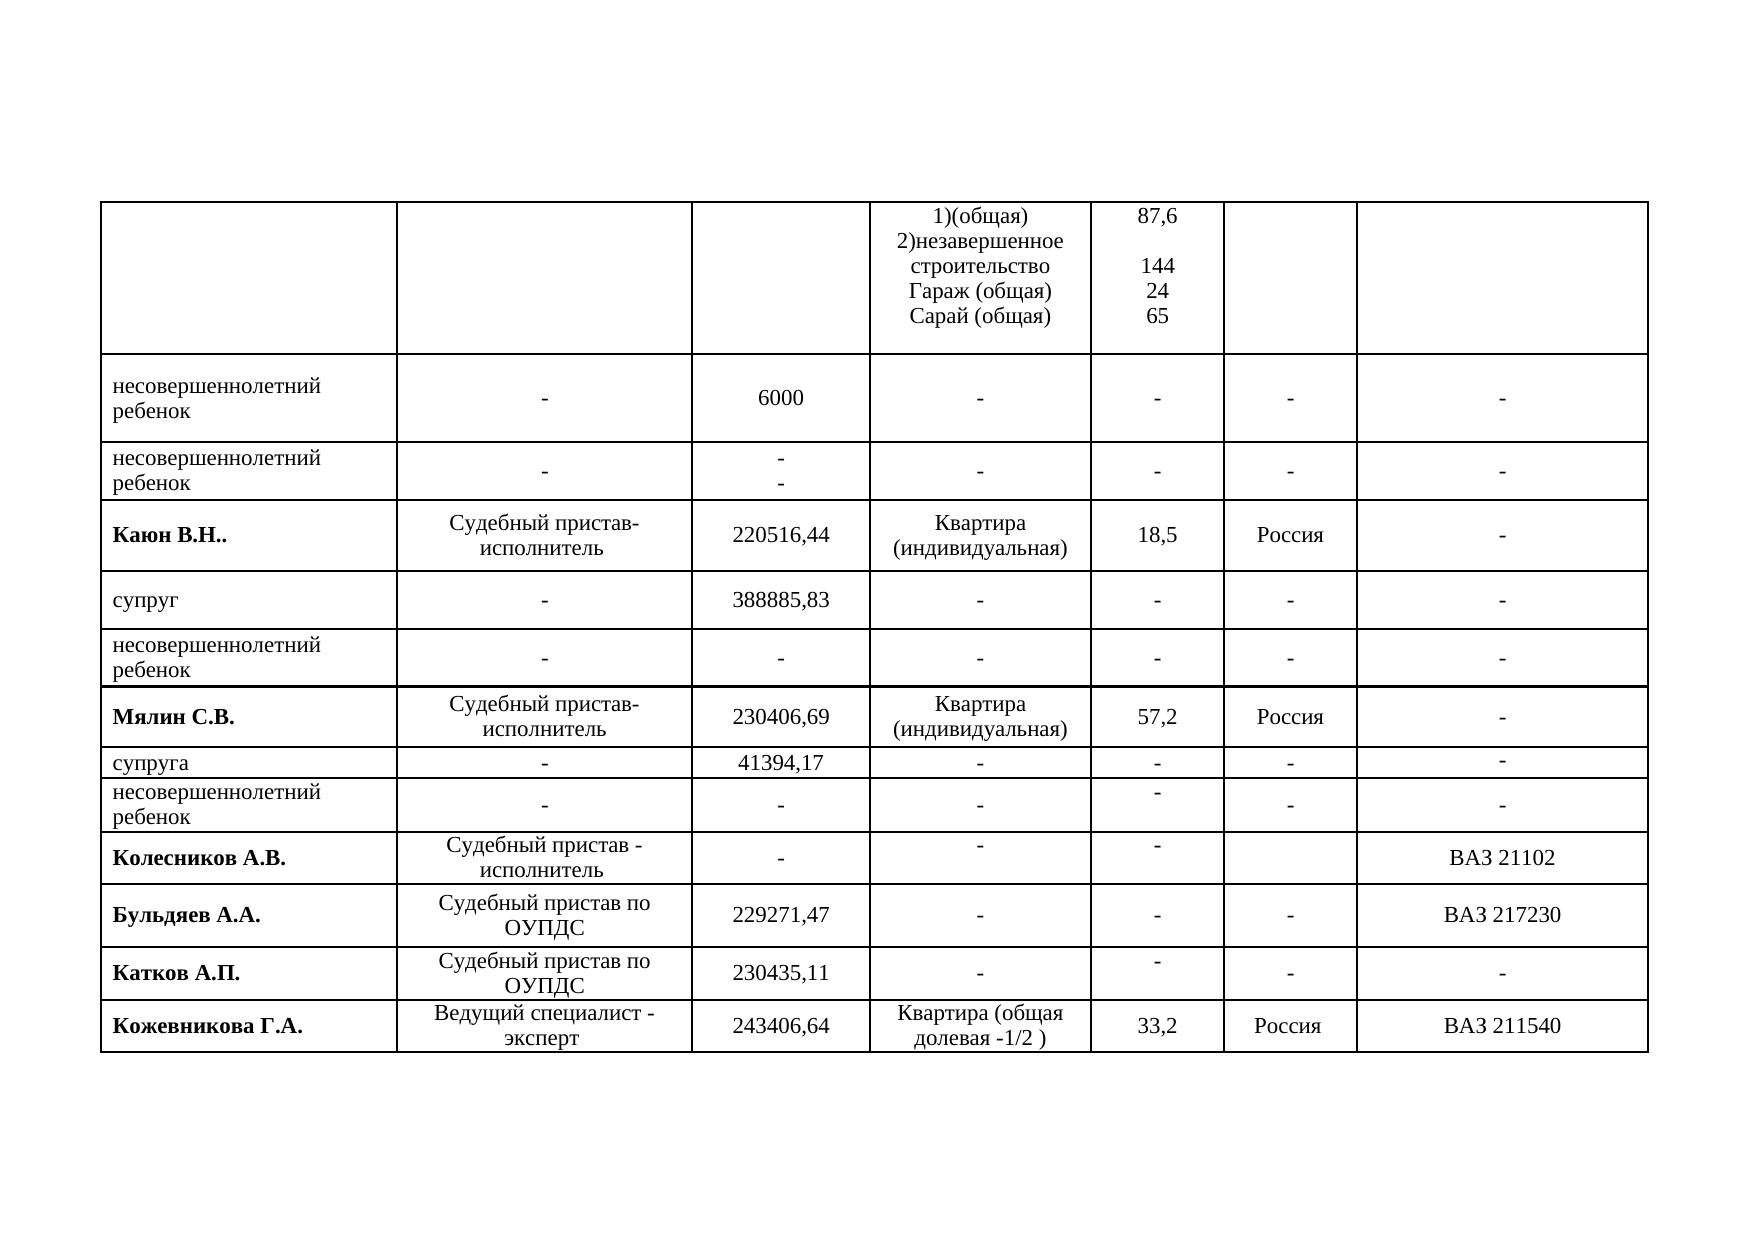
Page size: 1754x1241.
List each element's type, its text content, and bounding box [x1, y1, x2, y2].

table_cell - [398, 630, 691, 685]
table_cell - [871, 443, 1090, 498]
table_cell ВАЗ 217230 [1358, 885, 1647, 946]
table_cell - [1092, 748, 1223, 777]
table_cell - [1092, 572, 1223, 628]
table_cell - [1092, 630, 1223, 685]
table_cell - [1358, 779, 1647, 831]
table_cell - [1358, 501, 1647, 570]
table_cell - [1092, 355, 1223, 441]
table_cell - [1225, 355, 1356, 441]
table_cell [1649, 883, 1655, 946]
table_cell [1358, 203, 1647, 353]
table_cell Мялин С.В. [102, 688, 396, 746]
table_cell - [871, 355, 1090, 441]
table_cell - [1358, 688, 1647, 746]
table_cell Судебный пристав по ОУПДС [398, 885, 691, 946]
table_cell - [1092, 443, 1223, 498]
table_cell 230406,69 [693, 688, 869, 746]
table_cell несовершеннолетний ребенок [102, 355, 396, 441]
table_cell 87,6 144 24 65 [1092, 203, 1223, 353]
table_cell - [1092, 948, 1223, 998]
table_cell - [1225, 779, 1356, 831]
table_cell 6000 [693, 355, 869, 441]
table_cell супруга [102, 748, 396, 777]
table_cell 18,5 [1092, 501, 1223, 570]
table_cell [1225, 203, 1356, 353]
table_cell - [1092, 779, 1223, 831]
table_cell [1649, 831, 1655, 883]
table_cell Квартира (индивидуальная) [871, 688, 1090, 746]
table_cell 41394,17 [693, 748, 869, 777]
table_cell - [871, 948, 1090, 998]
table_cell - [398, 572, 691, 628]
table_cell Катков А.П. [102, 948, 396, 998]
table_cell [1649, 570, 1655, 628]
table_cell - [871, 572, 1090, 628]
table_cell несовершеннолетний ребенок [102, 779, 396, 831]
table_cell 33,2 [1092, 1001, 1223, 1051]
table_cell - [1358, 630, 1647, 685]
table_cell 388885,83 [693, 572, 869, 628]
table_cell [1649, 441, 1655, 498]
table_cell - [871, 630, 1090, 685]
table_cell Квартира (общая долевая -1/2 ) [871, 1001, 1090, 1051]
table_cell - - [1358, 748, 1647, 777]
table_cell - [871, 779, 1090, 831]
table_cell - [398, 748, 691, 777]
table_cell 243406,64 [693, 1001, 869, 1051]
table_cell супруг [102, 572, 396, 628]
table_cell - [1225, 630, 1356, 685]
table_cell 230435,11 [693, 948, 869, 998]
table_cell [1649, 685, 1655, 746]
table_cell [1649, 946, 1655, 998]
table_cell Каюн В.Н.. [102, 501, 396, 570]
table_cell [1649, 999, 1655, 1051]
table_cell [1649, 628, 1655, 685]
table_cell Колесников А.В. [102, 833, 396, 883]
table_cell - [1225, 443, 1356, 498]
table_cell Судебный пристав-исполнитель [398, 688, 691, 746]
table_cell - - [693, 443, 869, 498]
table_cell Судебный пристав по ОУПДС [398, 948, 691, 998]
table_cell 1)(общая) 2)незавершенное строительство Гараж (общая) Сарай (общая) [871, 203, 1090, 353]
table_cell [1225, 833, 1356, 883]
table_cell - [1092, 833, 1223, 883]
table_cell - [398, 355, 691, 441]
table_cell [1649, 201, 1655, 353]
table_cell 220516,44 [693, 501, 869, 570]
table_cell несовершеннолетний ребенок [102, 443, 396, 498]
table_cell - [693, 630, 869, 685]
table_cell несовершеннолетний ребенок [102, 630, 396, 685]
table_cell Кожевникова Г.А. [102, 1001, 396, 1051]
table_cell - [1358, 355, 1647, 441]
table_cell [102, 203, 396, 353]
table_cell 229271,47 [693, 885, 869, 946]
table_cell - [1225, 948, 1356, 998]
table_cell - [1225, 885, 1356, 946]
table_cell - [398, 443, 691, 498]
table_cell - [1092, 885, 1223, 946]
table_cell - [1358, 948, 1647, 998]
table_cell - [871, 885, 1090, 946]
table_cell - [1225, 572, 1356, 628]
table_cell Судебный пристав-исполнитель [398, 501, 691, 570]
table_cell - [1225, 748, 1356, 777]
table_cell [1649, 499, 1655, 570]
table_cell - [398, 779, 691, 831]
table_cell - [693, 833, 869, 883]
table_cell [1649, 746, 1655, 777]
table_cell [398, 203, 691, 353]
table_cell Судебный пристав - исполнитель [398, 833, 691, 883]
table_cell - [871, 748, 1090, 777]
table_cell - [1358, 572, 1647, 628]
table_cell Россия [1225, 1001, 1356, 1051]
table_cell Ведущий специалист - эксперт [398, 1001, 691, 1051]
table_cell - [1358, 443, 1647, 498]
table_cell - [693, 779, 869, 831]
table_cell ВАЗ 21102 [1358, 833, 1647, 883]
table_cell ВАЗ 211540 [1358, 1001, 1647, 1051]
table_cell [693, 203, 869, 353]
table_cell Россия [1225, 688, 1356, 746]
table_cell [1649, 777, 1655, 831]
table_cell Бульдяев А.А. [102, 885, 396, 946]
table_cell Квартира (индивидуальная) [871, 501, 1090, 570]
table_cell [1649, 353, 1655, 441]
table_cell - [871, 833, 1090, 883]
table_cell 57,2 [1092, 688, 1223, 746]
table_cell Россия [1225, 501, 1356, 570]
